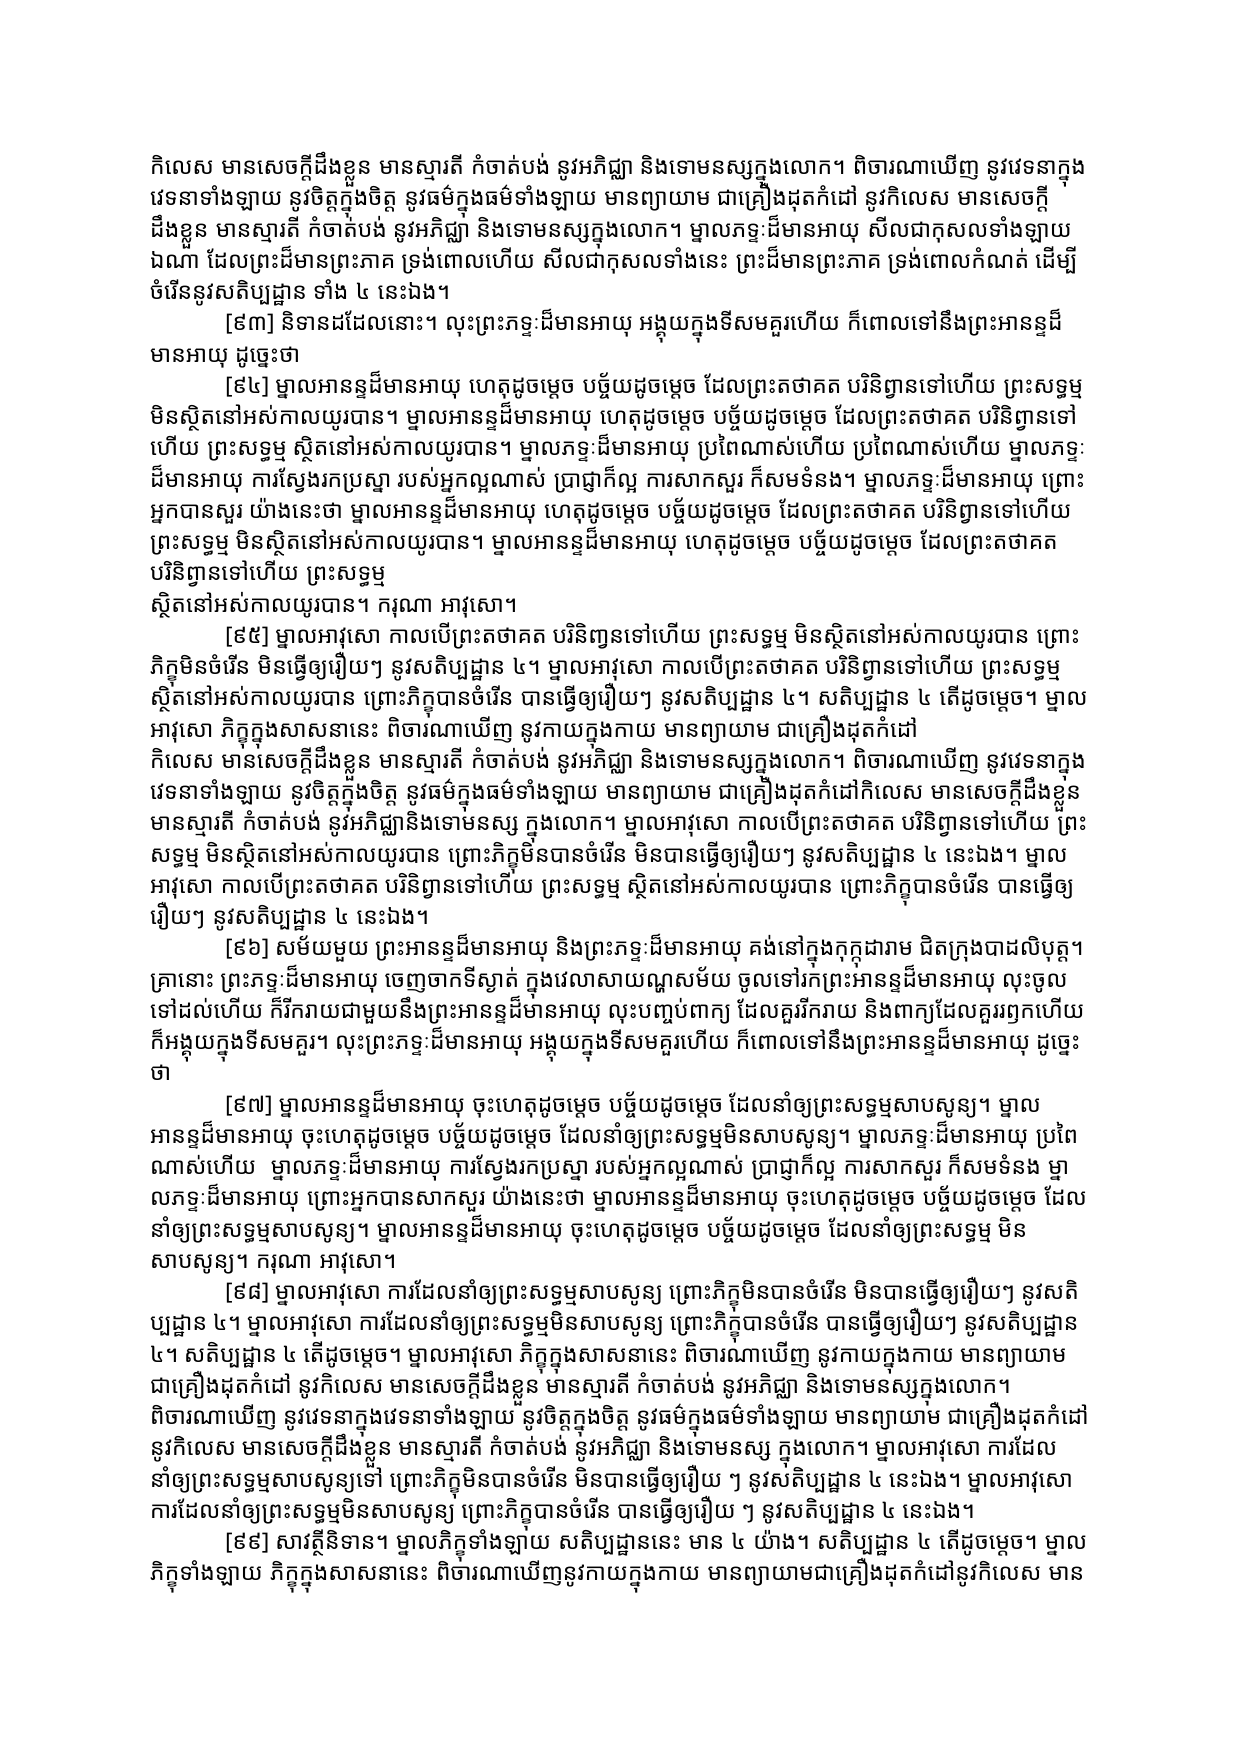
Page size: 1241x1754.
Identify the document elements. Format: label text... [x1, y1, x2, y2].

text [៩៩] សាវត្ថីនិទាន។ ម្នាលភិក្ខុទាំងឡាយ សតិប្បដ្ឋាននេះ មាន ៤ យ៉ាង។ សតិប្បដ្ឋាន ៤ តើដូចម្តេច។ ម្នាលភិក្ខុទាំងឡាយ ភិក្ខុក្នុងសាសនា​នេះ ពិចារណាឃើញនូវកាយក្នុងកាយ មានព្យាយាមជាគ្រឿងដុតកំដៅនូវ​កិលេស មានសេចក្តីដឹងខ្លួន មានស្មារតី កំចាត់បង់ នូវអភិជ្ឈា និងទោមនស្ស​ក្នុងលោក។ ពិចារណាឃើញនូវវេទនាក្នុងវេទនាទាំងឡាយ នូវចិត្តក្នុងចិត្ត​ នូវធម៌​ក្នុងធម៌ទាំងឡាយ មានព្យាយាមជាគ្រឿងដុតកំដៅកិលេស មានសេចក្តីដឹងខ្លួន មានស្មារតី កំចាត់បង់នូវអភិជ្ឈា និងទោមនស្សក្នុង​លោក។ ម្នាលភិក្ខុទាំងឡាយ សតិប្បដ្ឋាន មាន ៤ យ៉ាង​នេះឯង។ [150, 1525, 1090, 1587]
text [៩៣] និទានដដែលនោះ។ លុះព្រះភទ្ទៈដ៏មានអាយុ អង្គុយក្នុងទីសមគួរ​ហើយ ក៏ពោល​ទៅ​នឹងព្រះអានន្ទដ៏មានអាយុ ដូច្នេះថា [150, 306, 1090, 369]
text [៩២] ម្នាលភទ្ទៈដ៏មានអាយុ សីលជាកុសលទាំងឡាយឯណា ដែល​ព្រះដ៏មានព្រះភាគ ទ្រង់​ពោលហើយ សីលជាកុសលទាំងនេះ ព្រះដ៏មានព្រះ​ភាគ ទ្រង់ពោលកំណត់ ដើម្បីចំរើន នូវសតិប្បដ្ឋាន ៤។ សតិប្បដ្ឋាន ៤ តើ​ដូចម្តេច។ ម្នាលអាវុសោ ភិក្ខុក្នុងសាសនានេះ ពិចារណា​ឃើញ នូវកាយ​ក្នុងកាយ មានព្យាយាម ជាគ្រឿងដុតកំដៅនូវកិលេស មានសេចក្តី​ដឹងខ្លួន មានស្មារតី កំចាត់បង់ នូវអភិជ្ឈា និងទោមនស្សក្នុងលោក។ ពិចារណា​ឃើញ នូវវេទនា​ក្នុង​វេទនា​ទាំងឡាយ នូវចិត្តក្នុងចិត្ត នូវធម៌ក្នុងធម៌ទាំងឡាយ មានព្យាយាម ជាគ្រឿងដុតកំដៅ នូវកិលេស មាន​សេចក្តីដឹងខ្លួន មានស្មារតី កំចាត់បង់ នូវអភិជ្ឈា និងទោមនស្សក្នុងលោក។ ម្នាលភទ្ទៈ​ដ៏​មានអាយុ សីលជាកុសលទាំងឡាយឯណា ដែលព្រះដ៏មានព្រះភាគ ទ្រង់ពោល​ហើយ សីល​ជាកុសល​ទាំងនេះ ព្រះដ៏មានព្រះភាគ ទ្រង់ពោលកំណត់ ដើម្បីចំរើន​នូវ​សតិប្បដ្ឋាន ទាំង ៤ នេះឯង។ [150, 150, 1090, 306]
text [៩៥] ម្នាលអាវុសោ កាលបើព្រះតថាគត បរិនិពា្វនទៅហើយ ព្រះសទ្ធម្ម មិនស្ថិត​នៅ​អស់កាលយូរបាន ព្រោះភិក្ខុមិនចំរើន មិនធ្វើឲ្យ​រឿយៗ នូវសតិប្បដ្ឋាន ៤។ ម្នាលអាវុសោ កាលបើ​ព្រះតថាគត បរិនិព្វានទៅ​ហើយ ព្រះសទ្ធម្ម ស្ថិតនៅអស់កាលយូរបាន ព្រោះភិក្ខុ​បានចំរើន បានធ្វើ​ឲ្យរឿយៗ នូវសតិប្បដ្ឋាន ៤។ សតិប្បដ្ឋាន ៤ តើដូចម្តេច។ ម្នាលអាវុសោ ភិក្ខុក្នុងសាសនានេះ ពិចារណាឃើញ នូវកាយក្នុងកាយ មានព្យាយាម ជា​គ្រឿងដុតកំដៅ [150, 619, 1090, 744]
text [៩៦] សម័យមួយ ព្រះអានន្ទដ៏មានអាយុ និងព្រះភទ្ទៈដ៏មានអាយុ គង់​នៅក្នុងកុក្កុដារាម ជិតក្រុងបាដលិបុត្ត។ គ្រានោះ ព្រះភទ្ទៈដ៏មានអាយុ ចេញ​ចាកទីស្ងាត់ ក្នុងវេលាសាយណ្ហសម័យ ចូលទៅរកព្រះអានន្ទដ៏មានអាយុ​ លុះចូលទៅដល់ហើយ ក៏រីករាយជាមួយនឹង​ព្រះអានន្ទ​ដ៏មានអាយុ លុះ​បញ្ចប់ពាក្យ ដែលគួររីករាយ និងពាក្យដែលគួររឭកហើយ ក៏អង្គុយក្នុងទី​សមគួរ។ លុះព្រះភទ្ទៈដ៏មានអាយុ អង្គុយក្នុងទីសមគួរហើយ ក៏ពោលទៅ​នឹងព្រះអានន្ទ​ដ៏មានអាយុ ដូច្នេះថា​ [150, 931, 1090, 1087]
text [៩៧] ម្នាលអានន្ទដ៏មានអាយុ ចុះហេតុដូចម្តេច បច្ច័យដូចម្តេច ដែលនាំ​ឲ្យ​ព្រះសទ្ធម្ម​សាបសូន្យ។ ម្នាលអានន្ទដ៏មានអាយុ ចុះហេតុដូចម្តេច បច្ច័យ​ដូចម្តេច ដែលនាំឲ្យ​ព្រះសទ្ធម្ម​មិនសាបសូន្យ។ ម្នាលភទ្ទៈដ៏មានអាយុ ប្រពៃ​ណាស់ហើយ ម្នាលភទ្ទៈដ៏មានអាយុ ការស្វែង​រកប្រស្នា របស់អ្នកល្អ​ណាស់ ប្រាជ្ញាក៏ល្អ ការសាកសួរ ក៏សមទំន​ង ម្នាលភទ្ទៈដ៏មានអាយុ ព្រោះ​អ្នកបានសាកសួរ យ៉ាងនេះថា ម្នាលអានន្ទដ៏មានអាយុ ចុះហេតុដូចម្តេច បច្ច័យដូចម្តេច​ ដែល​នាំឲ្យព្រះសទ្ធម្មសាបសូន្យ។ ម្នាលអានន្ទដ៏មានអាយុ ចុះហេតុដូចម្តេច បច្ច័យដូចម្តេច ដែលនាំឲ្យព្រះសទ្ធម្ម មិនសាបសូន្យ។ ករុណា អាវុសោ។ [150, 1087, 1090, 1275]
text កិលេស មានសេចក្តីដឹងខ្លួន មានស្មារតី កំចាត់បង់ នូវ​អភិជ្ឈា និងទោមនស្សក្នុងលោក។ ពិចារណាឃើញ នូវវេទនាក្នុងវេទនា​ទាំងឡាយ នូវចិត្តក្នុងចិត្ត នូវធម៌ក្នុងធម៌ទាំងឡាយ មាន​ព្យាយាម ជាគ្រឿង​ដុតកំដៅកិលេស មានសេចក្តីដឹងខ្លួន មានស្មារតី កំចាត់បង់ នូវអភិជ្ឈា​និងទោមនស្ស ក្នុងលោក។ ម្នាលអាវុសោ កាលបើព្រះតថាគត បរិនិព្វានទៅ​ហើយ ព្រះសទ្ធម្ម មិនស្ថិតនៅអស់កាលយូរបាន ព្រោះភិក្ខុមិនបានចំរើន មិនបានធ្វើឲ្យរឿយៗ នូវសតិប្បដ្ឋាន ៤ នេះឯង។ ម្នាលអាវុសោ កាលបើព្រះ​តថាគត បរិនិព្វានទៅហើយ ព្រះសទ្ធម្ម ស្ថិត​នៅអស់​កាលយូរបាន ព្រោះ​ភិក្ខុ​បានចំរើន បានធ្វើឲ្យរឿយៗ នូវសតិប្បដ្ឋាន ៤ នេះឯង។ [150, 744, 1090, 931]
text [៩៤] ម្នាលអានន្ទដ៏មានអាយុ ហេតុដូចម្តេច បច្ច័យដូចម្តេច ដែលព្រះ​តថាគត បរិនិព្វាន​ទៅហើយ ព្រះសទ្ធម្ម មិនស្ថិតនៅអស់កាលយូរបាន។ ម្នាលអានន្ទដ៏មានអាយុ ហេតុដូចម្តេច​ បច្ច័យ​ដូចម្តេច ដែលព្រះតថាគត​ បរិនិព្វានទៅហើយ ព្រះសទ្ធម្ម ស្ថិតនៅអស់កាលយូរបាន។ ម្នាលភទ្ទៈ​ដ៏​មានអាយុ ​ប្រពៃណាស់ហើយ ប្រពៃណាស់ហើយ ម្នាលភទ្ទៈដ៏មានអាយុ ការស្វែង​រកប្រស្នា របស់អ្នកល្អណាស់ ប្រាជ្ញាក៏ល្អ ការសាកសួរ ក៏សម​ទំនង។ ម្នាលភទ្ទៈដ៏មានអាយុ ព្រោះអ្នក​បានសួរ យ៉ាងនេះថា ម្នាលអានន្ទដ៏​មានអាយុ ហេតុដូចម្តេច បច្ច័យដូចម្តេច ដែល​ព្រះតថាគត បរិនិព្វានទៅ​ហើយ ព្រះសទ្ធម្ម មិនស្ថិតនៅអស់កាលយូរបាន។ ម្នាលអានន្ទ​ដ៏មានអាយុ ហេតុដូចម្តេច បច្ច័យដូចម្តេច ដែលព្រះតថាគត បរិនិព្វានទៅហើយ ព្រះសទ្ធម្ម ស្ថិតនៅ​អស់កាលយូរបាន។ ករុណា អាវុសោ។ [150, 369, 1090, 619]
text [៩៨] ម្នាលអាវុសោ ការដែលនាំឲ្យព្រះសទ្ធម្មសាបសូន្យ ព្រោះភិក្ខុ​មិនបានចំរើន មិន​បាន​ធ្វើឲ្យរឿយៗ នូវសតិប្បដ្ឋាន ៤។ ម្នាលអាវុសោ ការដែលនាំឲ្យព្រះសទ្ធម្មមិនសាបសូន្យ ព្រោះភិក្ខុបានចំរើន បានធ្វើឲ្យរឿយៗ នូវសតិប្បដ្ឋាន ៤។ សតិប្បដ្ឋាន ៤ តើដូចម្តេច។ ម្នាល​អាវុសោ ភិក្ខុក្នុងសាសនានេះ ពិចារណាឃើញ នូវកាយក្នុងកាយ មាន​ព្យាយាម ជាគ្រឿងដុត​កំដៅ នូវកិលេស មានសេចក្តីដឹងខ្លួន មានស្មារតី កំចាត់បង់ នូវអភិជ្ឈា និងទោមនស្ស​ក្នុងលោក។ ពិចារណាឃើញ នូវវេទនា​ក្នុងវេទនាទាំងឡាយ នូវចិត្តក្នុងចិត្ត នូវធម៌ក្នុងធម៌ទាំងឡាយ មាន​ព្យាយាម ​ជាគ្រឿងដុតកំដៅនូវកិលេស មានសេចក្តីដឹងខ្លួន មានស្មារតី កំចាត់បង់ នូវ​អភិជ្ឈា និងទោមនស្ស ក្នុងលោក។ ម្នាលអាវុសោ ការដែលនាំឲ្យព្រះ​សទ្ធម្មសាបសូន្យទៅ ព្រោះភិក្ខុ​មិនបានចំរើន មិនបានធ្វើឲ្យរឿយ ៗ នូវ​សតិប្បដ្ឋាន ៤ នេះឯង។ ម្នាលអាវុសោ ការដែលនាំ​ឲ្យព្រះសទ្ធម្មមិនសាប​សូន្យ ព្រោះភិក្ខុបានចំរើន បានធ្វើឲ្យរឿយ ៗ នូវសតិប្បដ្ឋាន ៤ នេះឯង។ [150, 1275, 1090, 1525]
